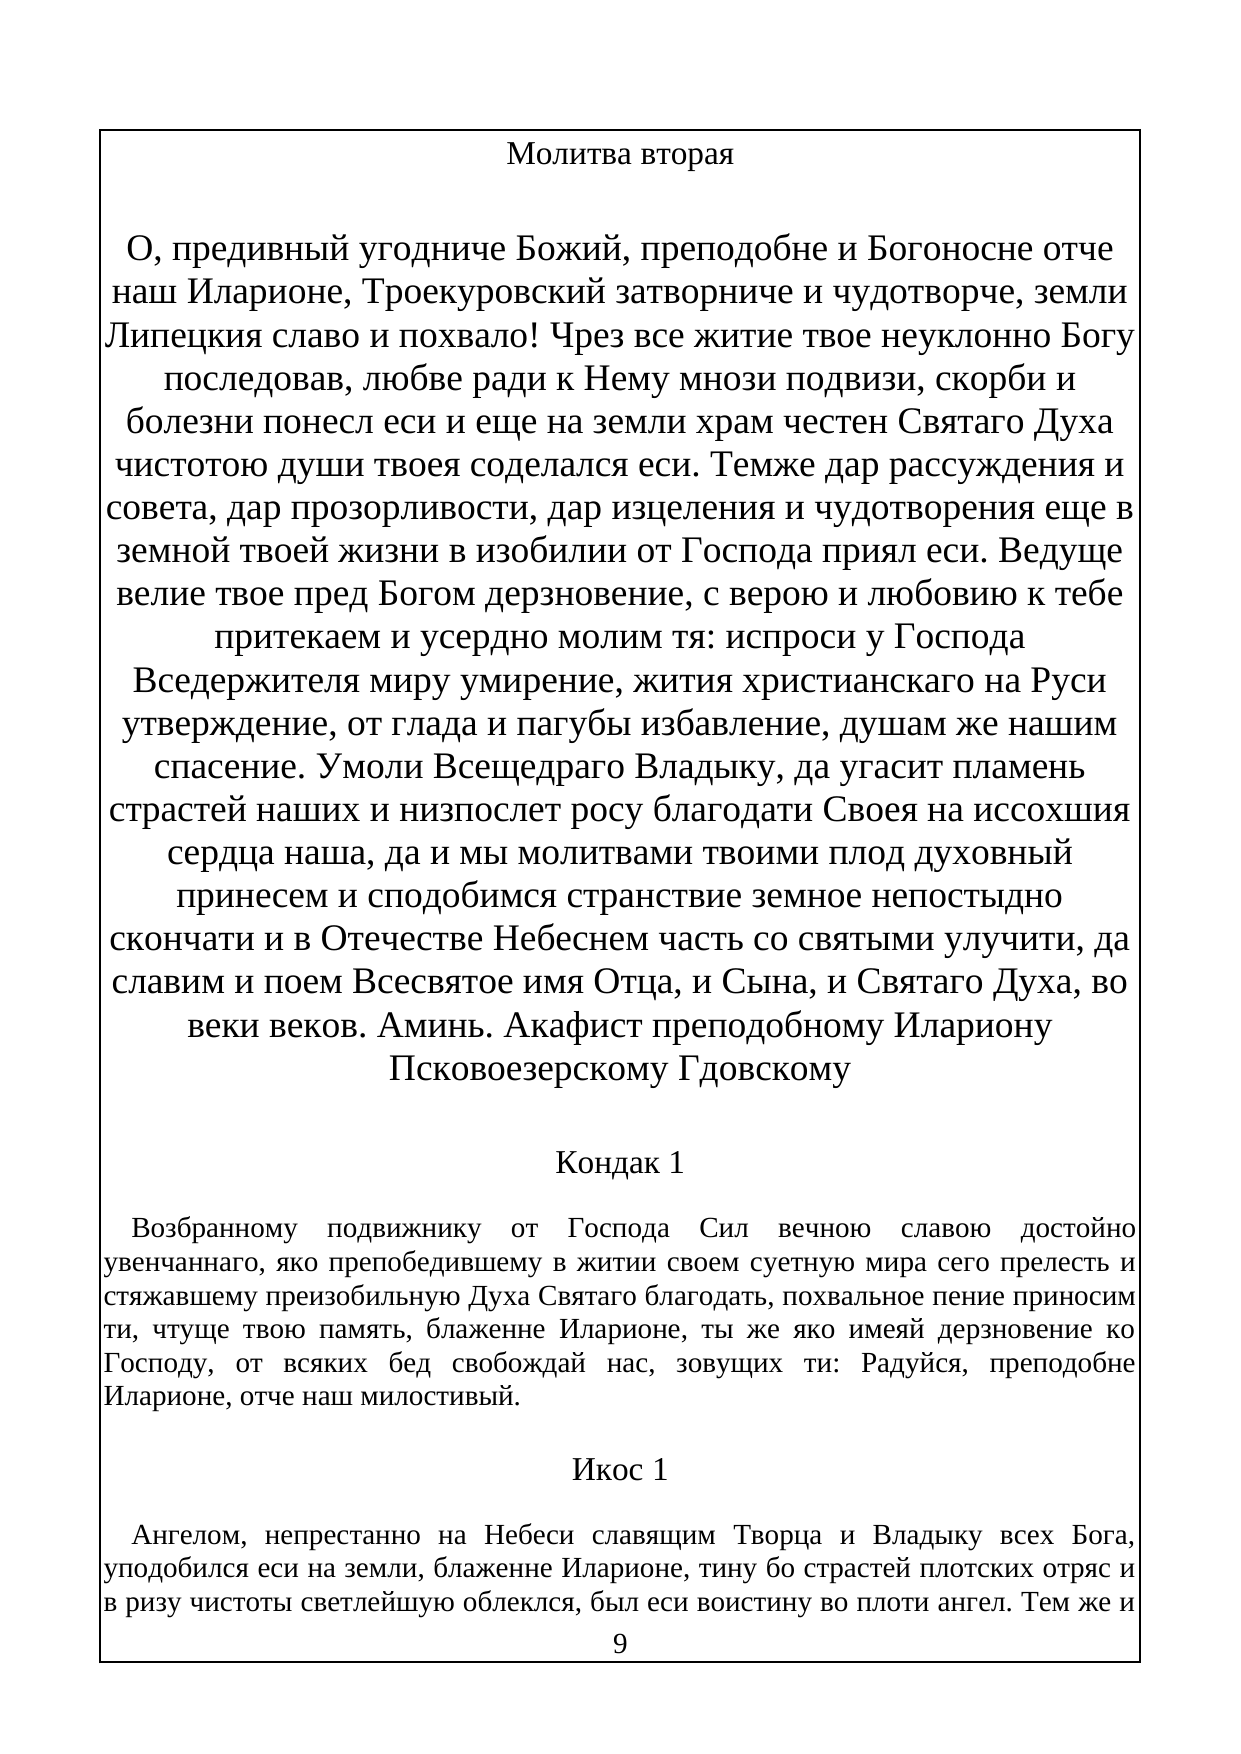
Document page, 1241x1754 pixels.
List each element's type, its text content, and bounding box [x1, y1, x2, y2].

subtitle О, предивный угодниче Божий, преподобне и Богоносне отче наш Иларионе, Троекуровский затворниче и чудотворче, земли Липецкия славо и похвало! Чрез все житие твое неуклонно Богу последовав, любве ради к Нему мнози подвизи, скорби и болезни понесл еси и еще на земли храм честен Святаго Духа чистотою души твоея соделался еси. Темже дар рассуждения и совета, дар прозорливости, дар изцеления и чудотворения еще в земной твоей жизни в изобилии от Господа приял еси. Ведуще велие твое пред Богом дерзновение, с верою и любовию к тебе притекаем и усердно молим тя: испроси у Господа Вседержителя миру умирение, жития христианскаго на Руси утверждение, от глада и пагубы избавление, душам же нашим спасение. Умоли Всещедраго Владыку, да угасит пламень страстей наших и низпослет росу благодати Своея на иссохшия сердца наша, да и мы молитвами твоими плод духовный принесем и сподобимся странствие земное непостыдно скончати и в Отечестве Небеснем часть со святыми улучити, да славим и поем Всесвятое имя Отца, и Сына, и Святаго Духа, во веки веков. Аминь. Акафист преподобному Илариону Псковоезерскому Гдовскому [103, 226, 1137, 1088]
subtitle Молитва вторая [103, 133, 1137, 171]
text Ангелом, непрестанно на Небеси славящим Творца и Владыку всех Бога, уподобился еси на земли, блаженне Иларионе, тину бо страстей плотских отряс и в ризу чистоты светлейшую облеклся, был еси воистину во плоти ангел. Тем же и [103, 1517, 1137, 1618]
text Возбранному подвижнику от Господа Сил вечною славою достойно увенчаннаго, яко препобедившему в житии своем суетную мира сего прелесть и стяжавшему преизобильную Духа Святаго благодать, похвальное пение приносим ти, чтуще твою память, блаженне Иларионе, ты же яко имеяй дерзновение ко Господу, от всяких бед свобождай нас, зовущих ти: Радуйся, преподобне Иларионе, отче наш милостивый. [103, 1211, 1137, 1412]
subtitle Икос 1 [103, 1449, 1137, 1488]
subtitle Кондак 1 [103, 1143, 1137, 1181]
